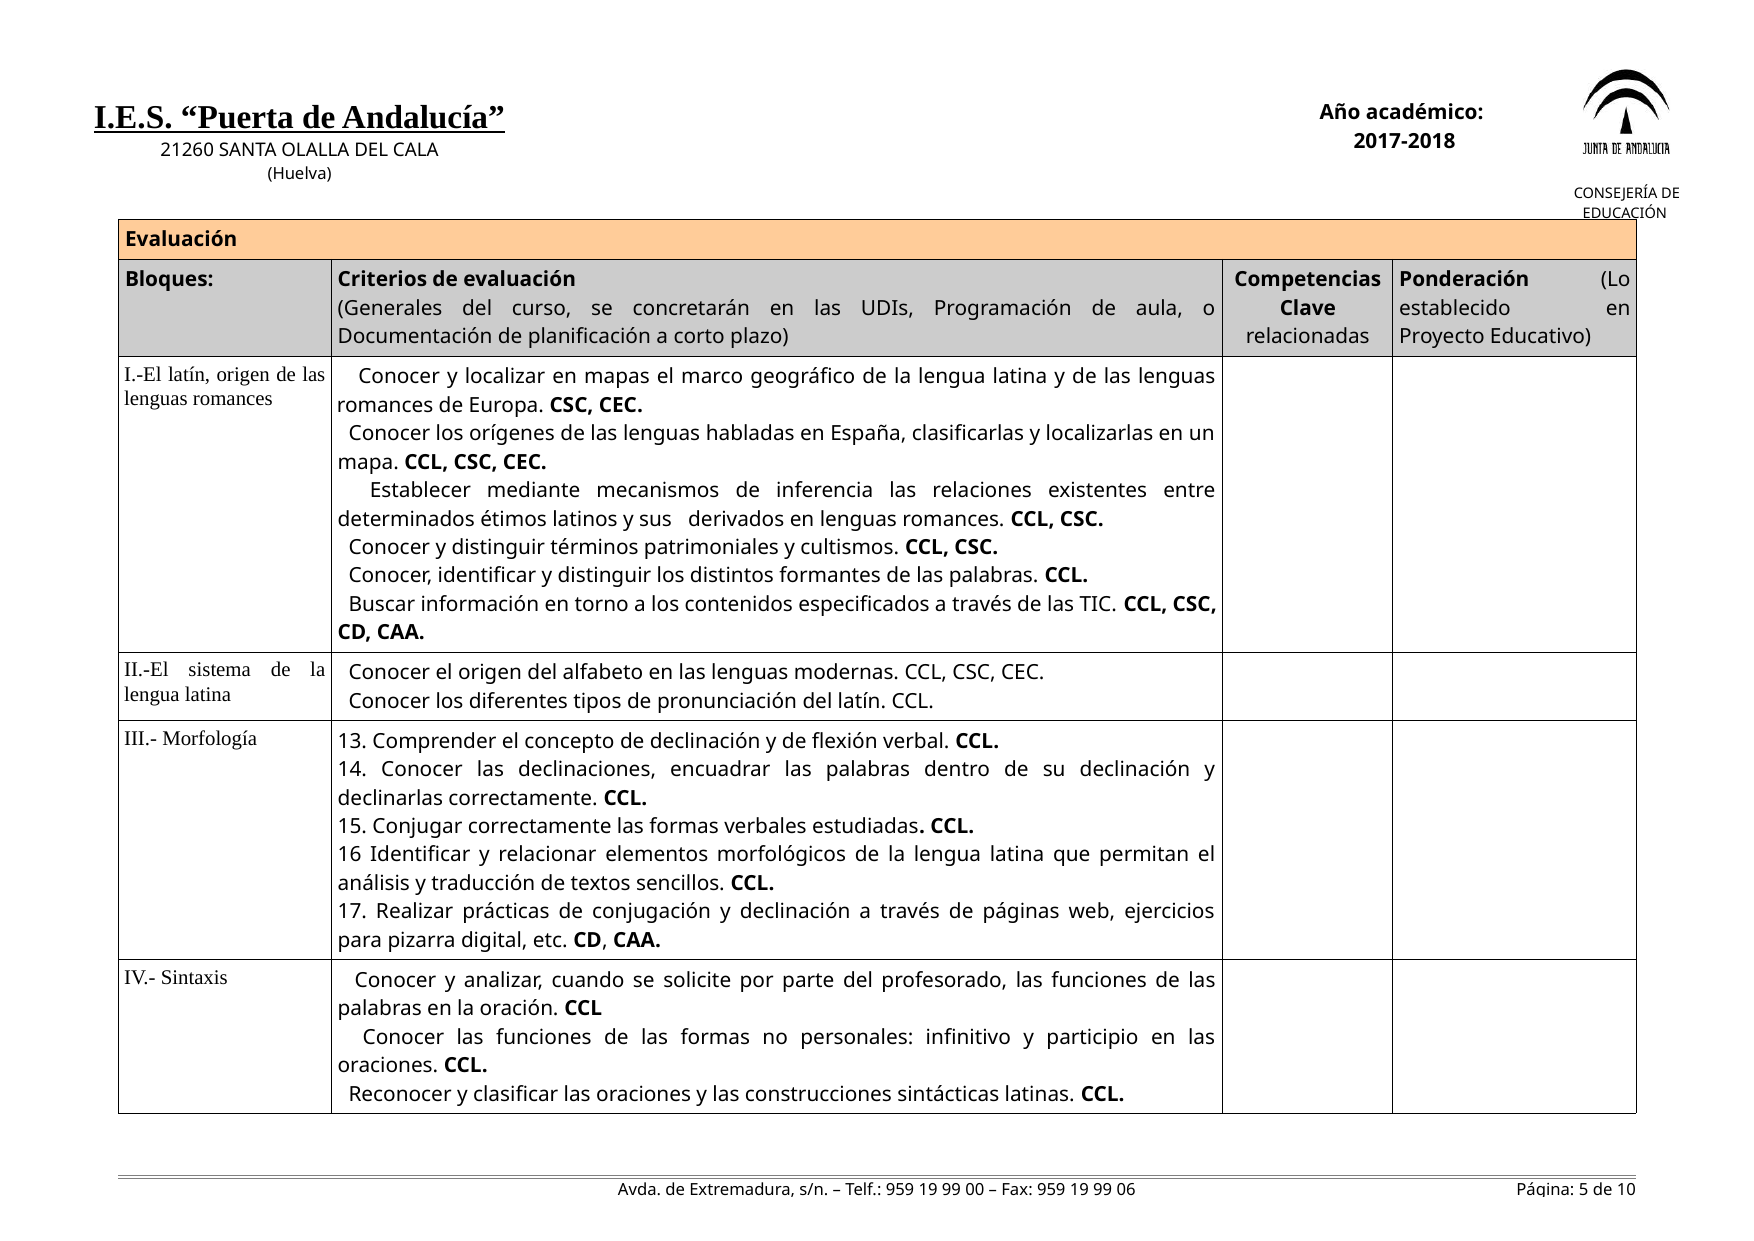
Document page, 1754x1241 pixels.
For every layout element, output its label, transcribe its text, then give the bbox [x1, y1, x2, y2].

table_cell [1393, 653, 1636, 720]
table_cell III.- Morfología [119, 721, 331, 959]
table_cell Criterios de evaluación (Generales del curso, se concretarán en las UDIs, Programación de aula, o Documentación de planificación a corto plazo) [332, 260, 1222, 356]
table_cell [1223, 357, 1392, 652]
table_cell [1223, 653, 1392, 720]
table_cell [1393, 960, 1636, 1113]
table_cell IV.- Sintaxis [119, 960, 331, 1113]
table_cell 13. Comprender el concepto de declinación y de flexión verbal. CCL. 14. Conocer las declinaciones, encuadrar las palabras dentro de su declinación y declinarlas correctamente. CCL. 15. Conjugar correctamente las formas verbales estudiadas. CCL. 16 Identificar y relacionar elementos morfológicos de la lengua latina que permitan el análisis y traducción de textos sencillos. CCL. 17. Realizar prácticas de conjugación y declinación a través de páginas web, ejercicios para pizarra digital, etc. CD, CAA. [332, 721, 1222, 959]
table_cell I.-El latín, origen de las lenguas romances [119, 357, 331, 652]
table_cell [1223, 960, 1392, 1113]
table_cell Evaluación [119, 220, 1636, 259]
table_cell Bloques: [119, 260, 331, 356]
table_cell [1393, 721, 1636, 959]
table_cell II.-El sistema de la lengua latina [119, 653, 331, 720]
table_cell Competencias Clave relacionadas [1223, 260, 1392, 356]
table_cell Conocer el origen del alfabeto en las lenguas modernas. CCL, CSC, CEC. Conocer los diferentes tipos de pronunciación del latín. CCL. [332, 653, 1222, 720]
table_cell [1223, 721, 1392, 959]
table_cell Conocer y localizar en mapas el marco geográfico de la lengua latina y de las lenguas romances de Europa. CSC, CEC. Conocer los orígenes de las lenguas habladas en España, clasificarlas y localizarlas en un mapa. CCL, CSC, CEC. Establecer mediante mecanismos de inferencia las relaciones existentes entre determinados étimos latinos y sus derivados en lenguas romances. CCL, CSC. Conocer y distinguir términos patrimoniales y cultismos. CCL, CSC. Conocer, identificar y distinguir los distintos formantes de las palabras. CCL. Buscar información en torno a los contenidos especificados a través de las TIC. CCL, CSC, CD, CAA. [332, 357, 1222, 652]
table_cell Ponderación (Lo establecido en Proyecto Educativo) [1393, 260, 1636, 356]
picture [1582, 69, 1671, 154]
table_cell [1393, 357, 1636, 652]
table_cell Conocer y analizar, cuando se solicite por parte del profesorado, las funciones de las palabras en la oración. CCL Conocer las funciones de las formas no personales: infinitivo y participio en las oraciones. CCL. Reconocer y clasificar las oraciones y las construcciones sintácticas latinas. CCL. [332, 960, 1222, 1113]
